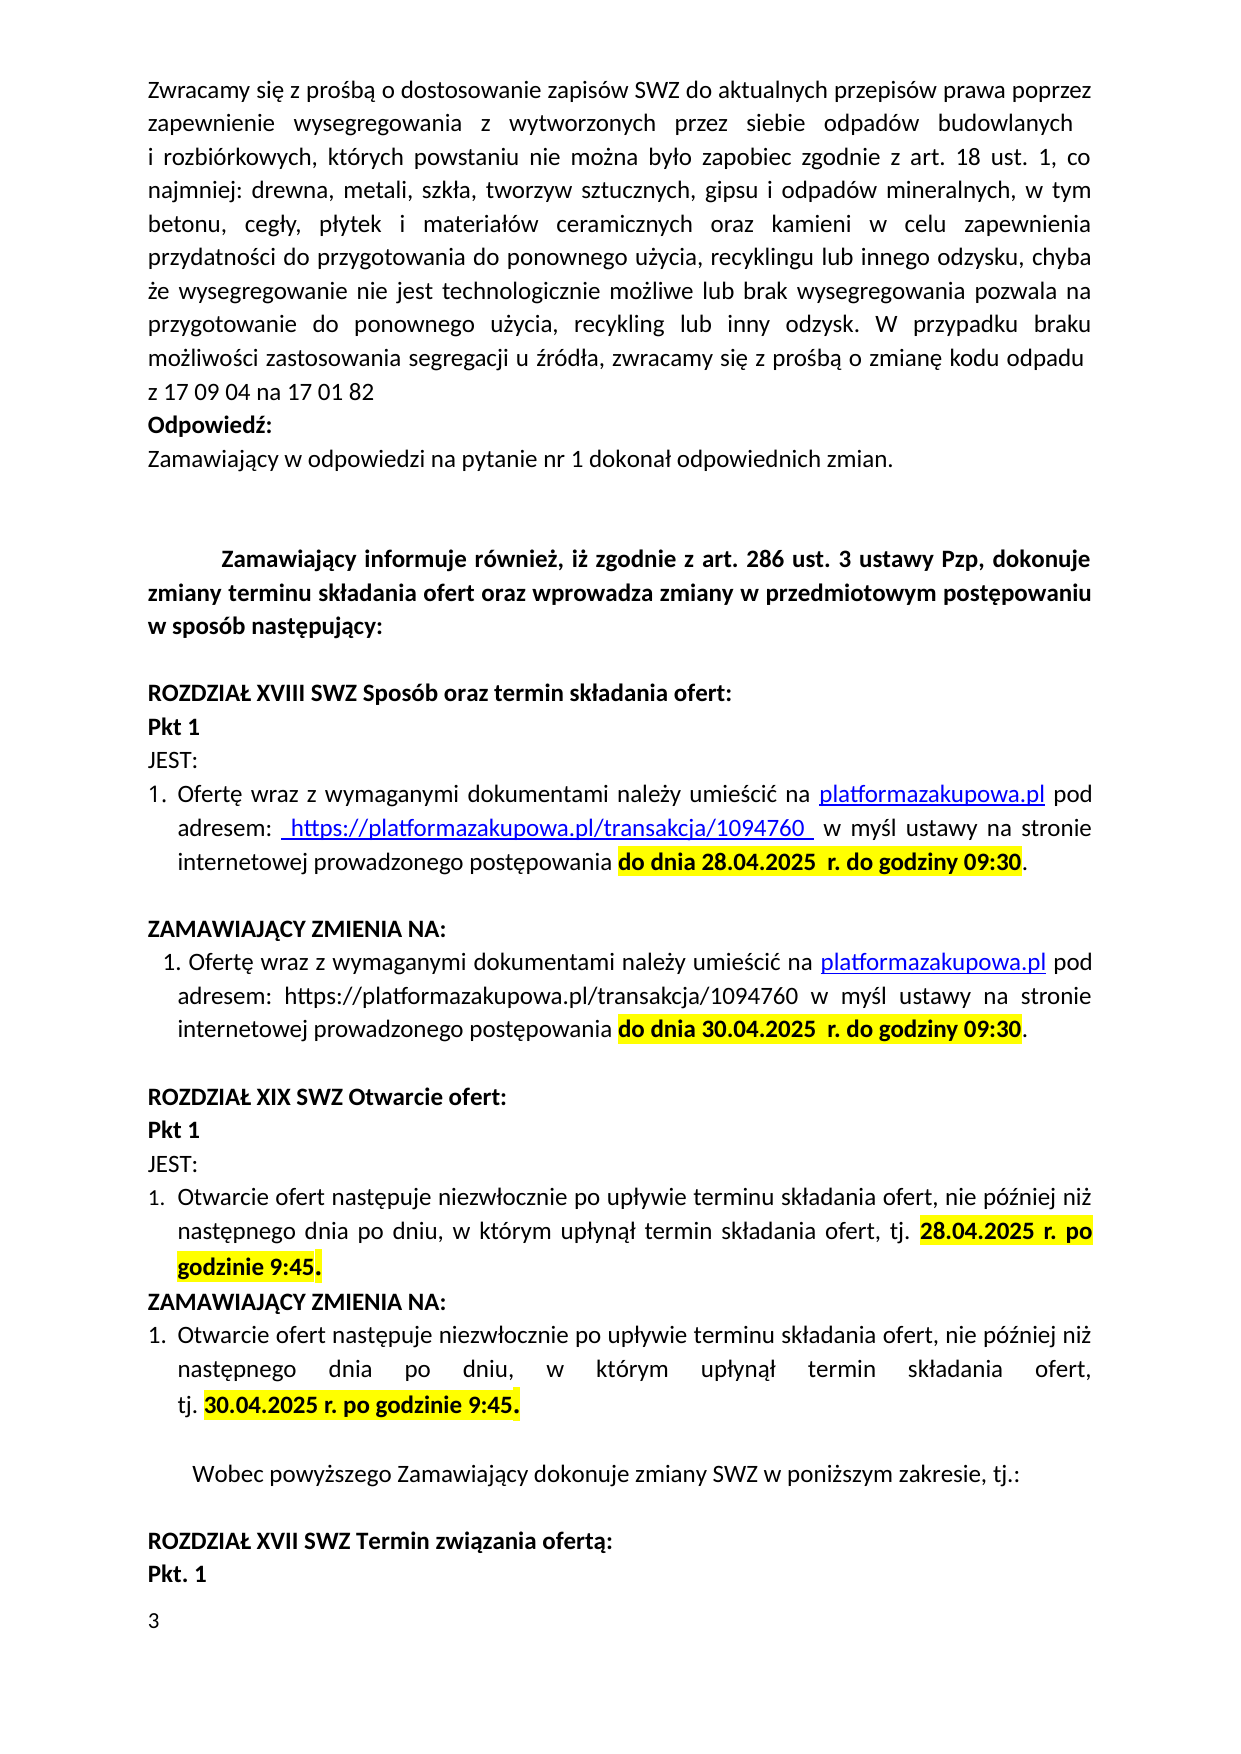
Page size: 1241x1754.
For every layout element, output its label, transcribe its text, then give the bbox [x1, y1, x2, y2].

text Pkt. 1 [148, 1559, 1093, 1589]
text ZAMAWIAJĄCY ZMIENIA NA: [148, 1286, 1093, 1317]
text Pkt 1 [148, 1114, 1093, 1145]
text Odpowiedź: [148, 409, 1093, 440]
text Zwracamy się z prośbą o dostosowanie zapisów SWZ do aktualnych przepisów prawa poprzez zapewnienie wysegregowania z wytworzonych przez siebie odpadów budowlanych i rozbiórkowych, których powstaniu nie można było zapobiec zgodnie z art. 18 ust. 1, co najmniej: drewna, metali, szkła, tworzyw sztucznych, gipsu i odpadów mineralnych, w tym betonu, cegły, płytek i materiałów ceramicznych oraz kamieni w celu zapewnienia przydatności do przygotowania do ponownego użycia, recyklingu lub innego odzysku, chyba że wysegregowanie nie jest technologicznie możliwe lub brak wysegregowania pozwala na przygotowanie do ponownego użycia, recykling lub inny odzysk. W przypadku braku możliwości zastosowania segregacji u źródła, zwracamy się z prośbą o zmianę kodu odpadu z 17 09 04 na 17 01 82 [148, 74, 1093, 406]
text Wobec powyższego Zamawiający dokonuje zmiany SWZ w poniższym zakresie, tj.: [148, 1458, 1093, 1488]
text JEST: [148, 744, 1093, 775]
list Otwarcie ofert następuje niezwłocznie po upływie terminu składania ofert, nie później niż następnego dnia po dniu, w którym upłynął termin składania ofert, tj. 28.04.2025 r. po godzinie 9:45. [148, 1181, 1093, 1283]
text Zamawiający w odpowiedzi na pytanie nr 1 dokonał odpowiednich zmian. [148, 443, 1093, 473]
text 1. Otwarcie ofert następuje niezwłocznie po upływie terminu składania ofert, nie później niż następnego dnia po dniu, w którym upłynął termin składania ofert, tj. 30.04.2025 r. po godzinie 9:45. [148, 1320, 1093, 1421]
text JEST: [148, 1148, 1093, 1178]
text Pkt 1 [148, 711, 1093, 742]
text 1. Ofertę wraz z wymaganymi dokumentami należy umieścić na platformazakupowa.pl pod adresem: https://platformazakupowa.pl/transakcja/1094760 w myśl ustawy na stronie internetowej prowadzonego postępowania do dnia 30.04.2025 r. do godziny 09:30. [162, 947, 1093, 1044]
text Zamawiający informuje również, iż zgodnie z art. 286 ust. 3 ustawy Pzp, dokonuje zmiany terminu składania ofert oraz wprowadza zmiany w przedmiotowym postępowaniu w sposób następujący: [148, 543, 1093, 641]
text ROZDZIAŁ XIX SWZ Otwarcie ofert: [148, 1081, 1093, 1111]
text ZAMAWIAJĄCY ZMIENIA NA: [148, 913, 1093, 943]
list Ofertę wraz z wymaganymi dokumentami należy umieścić na platformazakupowa.pl pod adresem: https://platformazakupowa.pl/transakcja/1094760 w myśl ustawy na stronie internetowej prowadzonego postępowania do dnia 28.04.2025 r. do godziny 09:30. [148, 778, 1093, 876]
text ROZDZIAŁ XVII SWZ Termin związania ofertą: [148, 1525, 1093, 1556]
text ROZDZIAŁ XVIII SWZ Sposób oraz termin składania ofert: [148, 677, 1093, 708]
